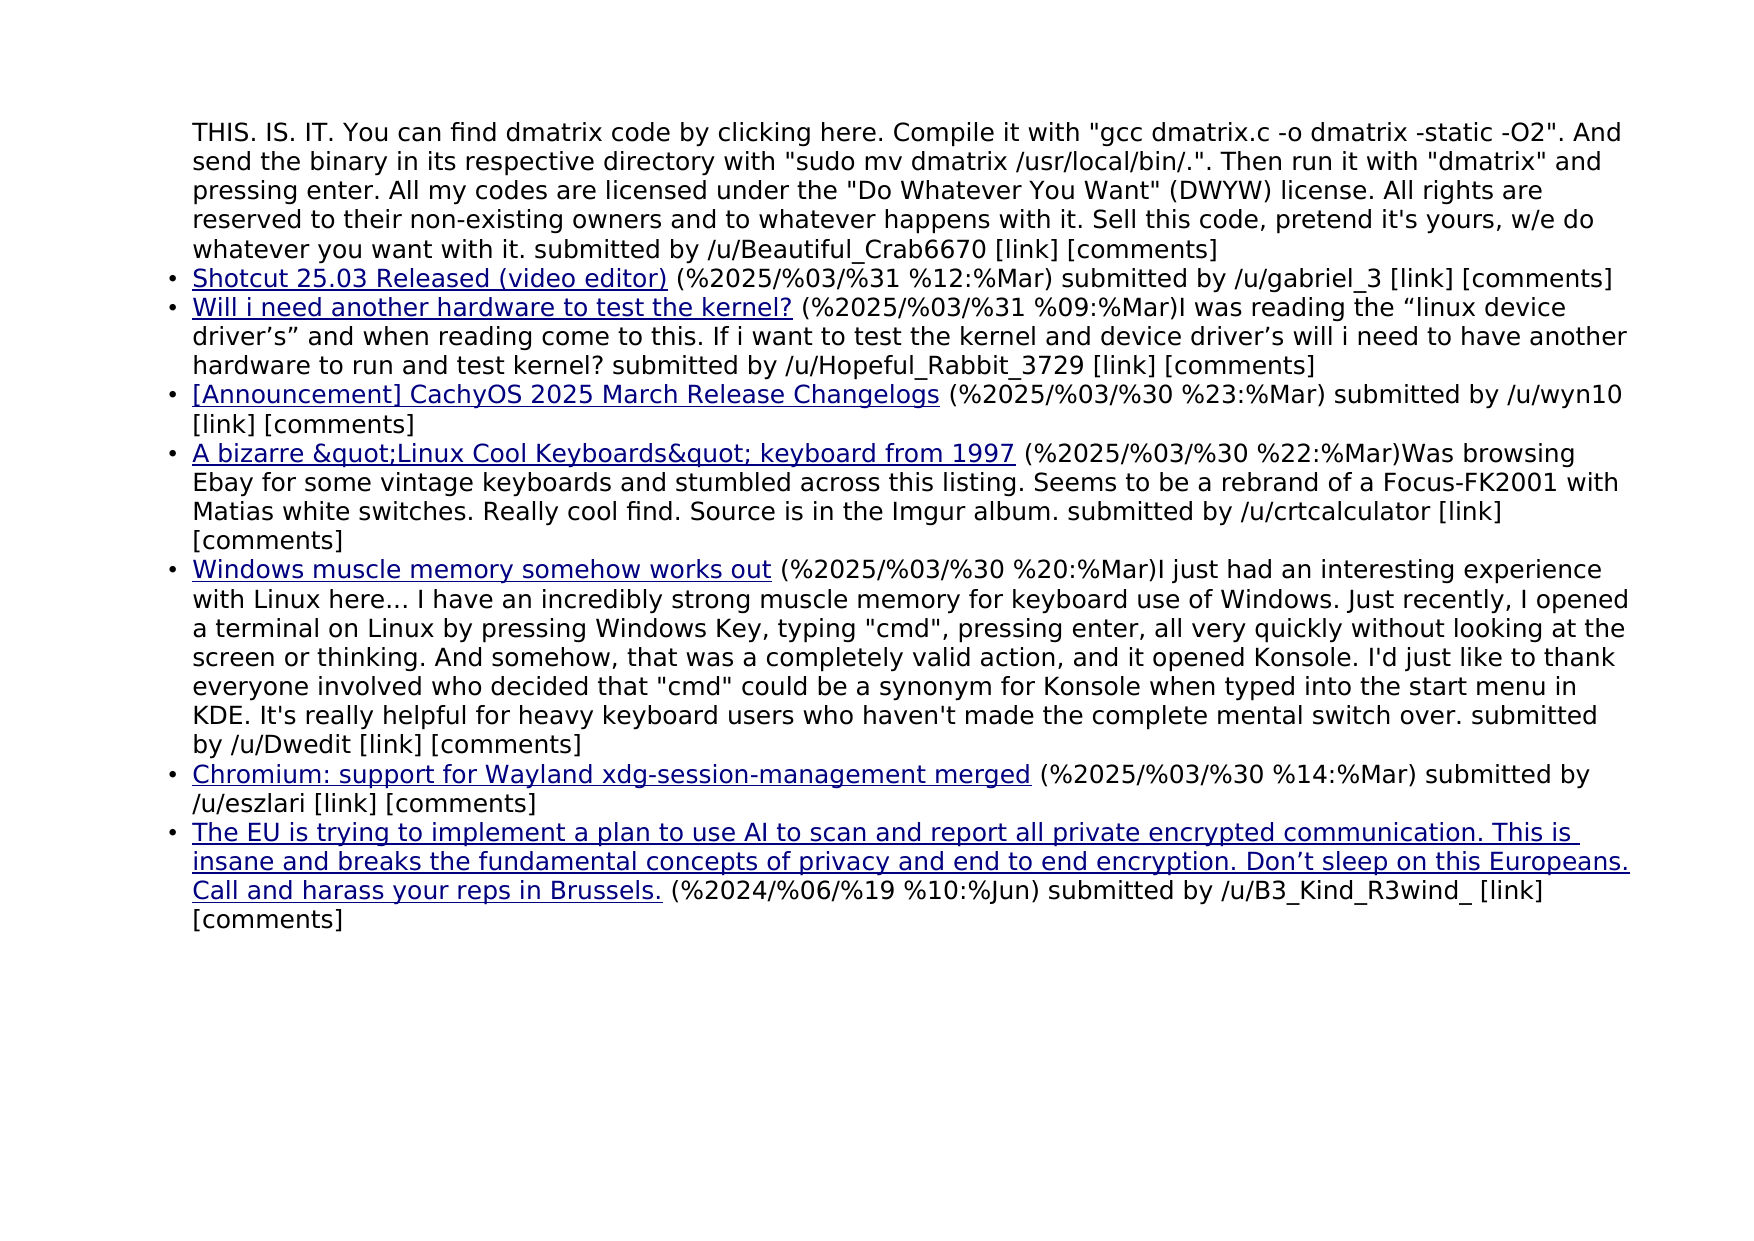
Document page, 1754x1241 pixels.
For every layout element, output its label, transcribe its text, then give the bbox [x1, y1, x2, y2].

list Chromium: support for Wayland xdg-session-management merged (%2025/%03/%30 %14:%Mar) submitted by /u/eszlari [link] [comments] [177, 760, 1636, 818]
list A bizarre &quot;Linux Cool Keyboards&quot; keyboard from 1997 (%2025/%03/%30 %22:%Mar)Was browsing Ebay for some vintage keyboards and stumbled across this listing. Seems to be a rebrand of a Focus-FK2001 with Matias white switches. Really cool find. Source is in the Imgur album. submitted by /u/crtcalculator [link] [comments] [177, 439, 1636, 556]
list THIS. IS. IT. You can find dmatrix code by clicking here. Compile it with "gcc dmatrix.c -o dmatrix -static -O2". And send the binary in its respective directory with "sudo mv dmatrix /usr/local/bin/.". Then run it with "dmatrix" and pressing enter. All my codes are licensed under the "Do Whatever You Want" (DWYW) license. All rights are reserved to their non-existing owners and to whatever happens with it. Sell this code, pretend it's yours, w/e do whatever you want with it. submitted by /u/Beautiful_Crab6670 [link] [comments] [177, 118, 1636, 264]
list Shotcut 25.03 Released (video editor) (%2025/%03/%31 %12:%Mar) submitted by /u/gabriel_3 [link] [comments] [177, 264, 1636, 293]
list Windows muscle memory somehow works out (%2025/%03/%30 %20:%Mar)I just had an interesting experience with Linux here... I have an incredibly strong muscle memory for keyboard use of Windows. Just recently, I opened a terminal on Linux by pressing Windows Key, typing "cmd", pressing enter, all very quickly without looking at the screen or thinking. And somehow, that was a completely valid action, and it opened Konsole. I'd just like to thank everyone involved who decided that "cmd" could be a synonym for Konsole when typed into the start menu in KDE. It's really helpful for heavy keyboard users who haven't made the complete mental switch over. submitted by /u/Dwedit [link] [comments] [177, 556, 1636, 760]
list [Announcement] CachyOS 2025 March Release Changelogs (%2025/%03/%30 %23:%Mar) submitted by /u/wyn10 [link] [comments] [177, 381, 1636, 439]
list Will i need another hardware to test the kernel? (%2025/%03/%31 %09:%Mar)I was reading the “linux device driver’s” and when reading come to this. If i want to test the kernel and device driver’s will i need to have another hardware to run and test kernel? submitted by /u/Hopeful_Rabbit_3729 [link] [comments] [177, 293, 1636, 381]
list The EU is trying to implement a plan to use AI to scan and report all private encrypted communication. This is insane and breaks the fundamental concepts of privacy and end to end encryption. Don’t sleep on this Europeans. Call and harass your reps in Brussels. (%2024/%06/%19 %10:%Jun) submitted by /u/B3_Kind_R3wind_ [link] [comments] [177, 818, 1636, 935]
